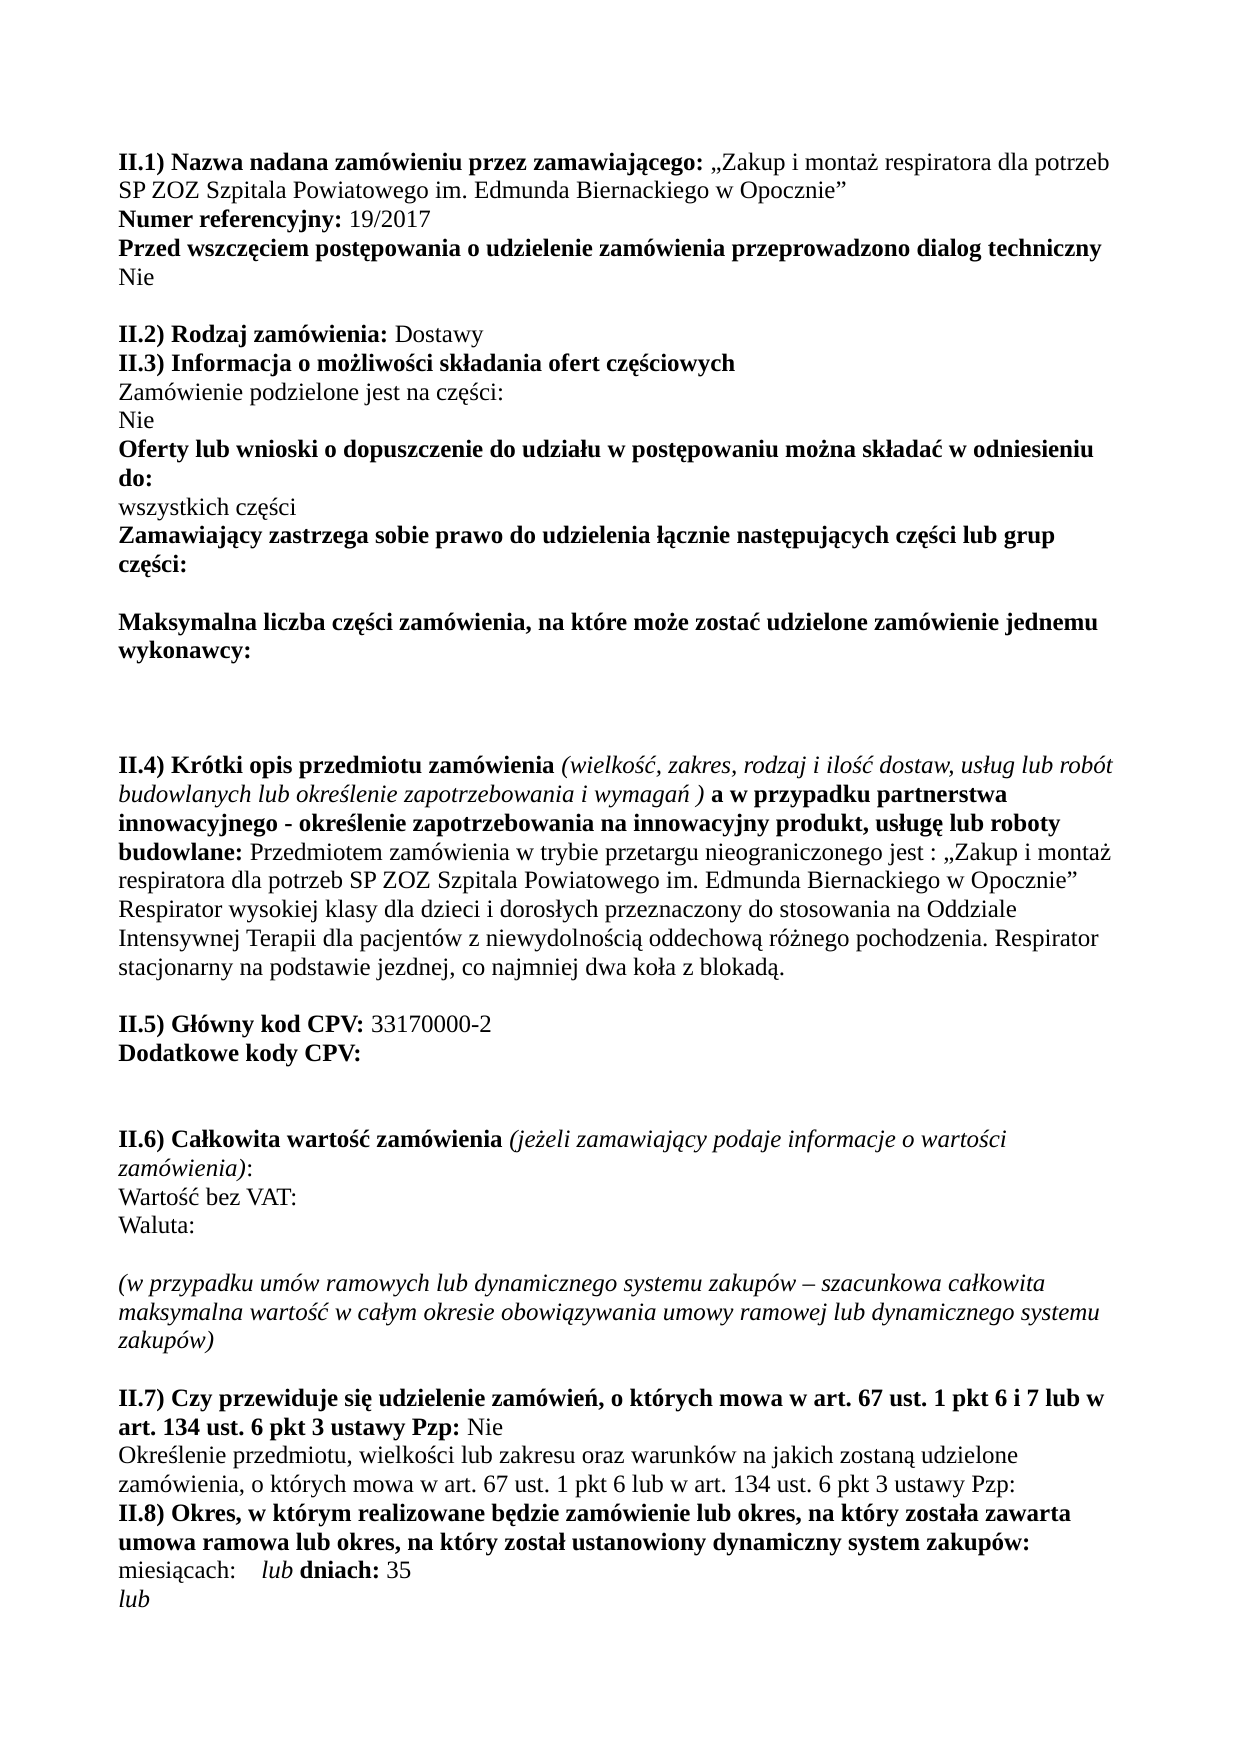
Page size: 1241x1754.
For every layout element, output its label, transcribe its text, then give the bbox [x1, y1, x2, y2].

text Nie Oferty lub wnioski o dopuszczenie do udziału w postępowaniu można składać w odniesieniu do: wszystkich części [118, 406, 1122, 521]
text Nie [118, 262, 1122, 291]
text Zamawiający zastrzega sobie prawo do udzielenia łącznie następujących części lub grup części: Maksymalna liczba części zamówienia, na które może zostać udzielone zamówienie jednemu wykonawcy: II.4) Krótki opis przedmiotu zamówienia (wielkość, zakres, rodzaj i ilość dostaw, usług lub robót budowlanych lub określenie zapotrzebowania i wymagań ) a w przypadku partnerstwa innowacyjnego - określenie zapotrzebowania na innowacyjny produkt, usługę lub roboty budowlane: Przedmiotem zamówienia w trybie przetargu nieograniczonego jest : „Zakup i montaż respiratora dla potrzeb SP ZOZ Szpitala Powiatowego im. Edmunda Biernackiego w Opocznie” Respirator wysokiej klasy dla dzieci i dorosłych przeznaczony do stosowania na Oddziale Intensywnej Terapii dla pacjentów z niewydolnością oddechową różnego pochodzenia. Respirator stacjonarny na podstawie jezdnej, co najmniej dwa koła z blokadą. II.5) Główny kod CPV: 33170000-2 Dodatkowe kody CPV: II.6) Całkowita wartość zamówienia (jeżeli zamawiający podaje informacje o wartości zamówienia): Wartość bez VAT: Waluta: [118, 521, 1122, 1239]
text II.1) Nazwa nadana zamówieniu przez zamawiającego: „Zakup i montaż respiratora dla potrzeb SP ZOZ Szpitala Powiatowego im. Edmunda Biernackiego w Opocznie” Numer referencyjny: 19/2017 Przed wszczęciem postępowania o udzielenie zamówienia przeprowadzono dialog techniczny [118, 118, 1122, 262]
text II.2) Rodzaj zamówienia: Dostawy II.3) Informacja o możliwości składania ofert częściowych Zamówienie podzielone jest na części: [118, 291, 1122, 406]
text II.7) Czy przewiduje się udzielenie zamówień, o których mowa w art. 67 ust. 1 pkt 6 i 7 lub w art. 134 ust. 6 pkt 3 ustawy Pzp: Nie Określenie przedmiotu, wielkości lub zakresu oraz warunków na jakich zostaną udzielone zamówienia, o których mowa w art. 67 ust. 1 pkt 6 lub w art. 134 ust. 6 pkt 3 ustawy Pzp: II.8) Okres, w którym realizowane będzie zamówienie lub okres, na który została zawarta umowa ramowa lub okres, na który został ustanowiony dynamiczny system zakupów: miesiącach: lub dniach: 35 lub [118, 1354, 1122, 1613]
text (w przypadku umów ramowych lub dynamicznego systemu zakupów – szacunkowa całkowita maksymalna wartość w całym okresie obowiązywania umowy ramowej lub dynamicznego systemu zakupów) [118, 1239, 1122, 1354]
